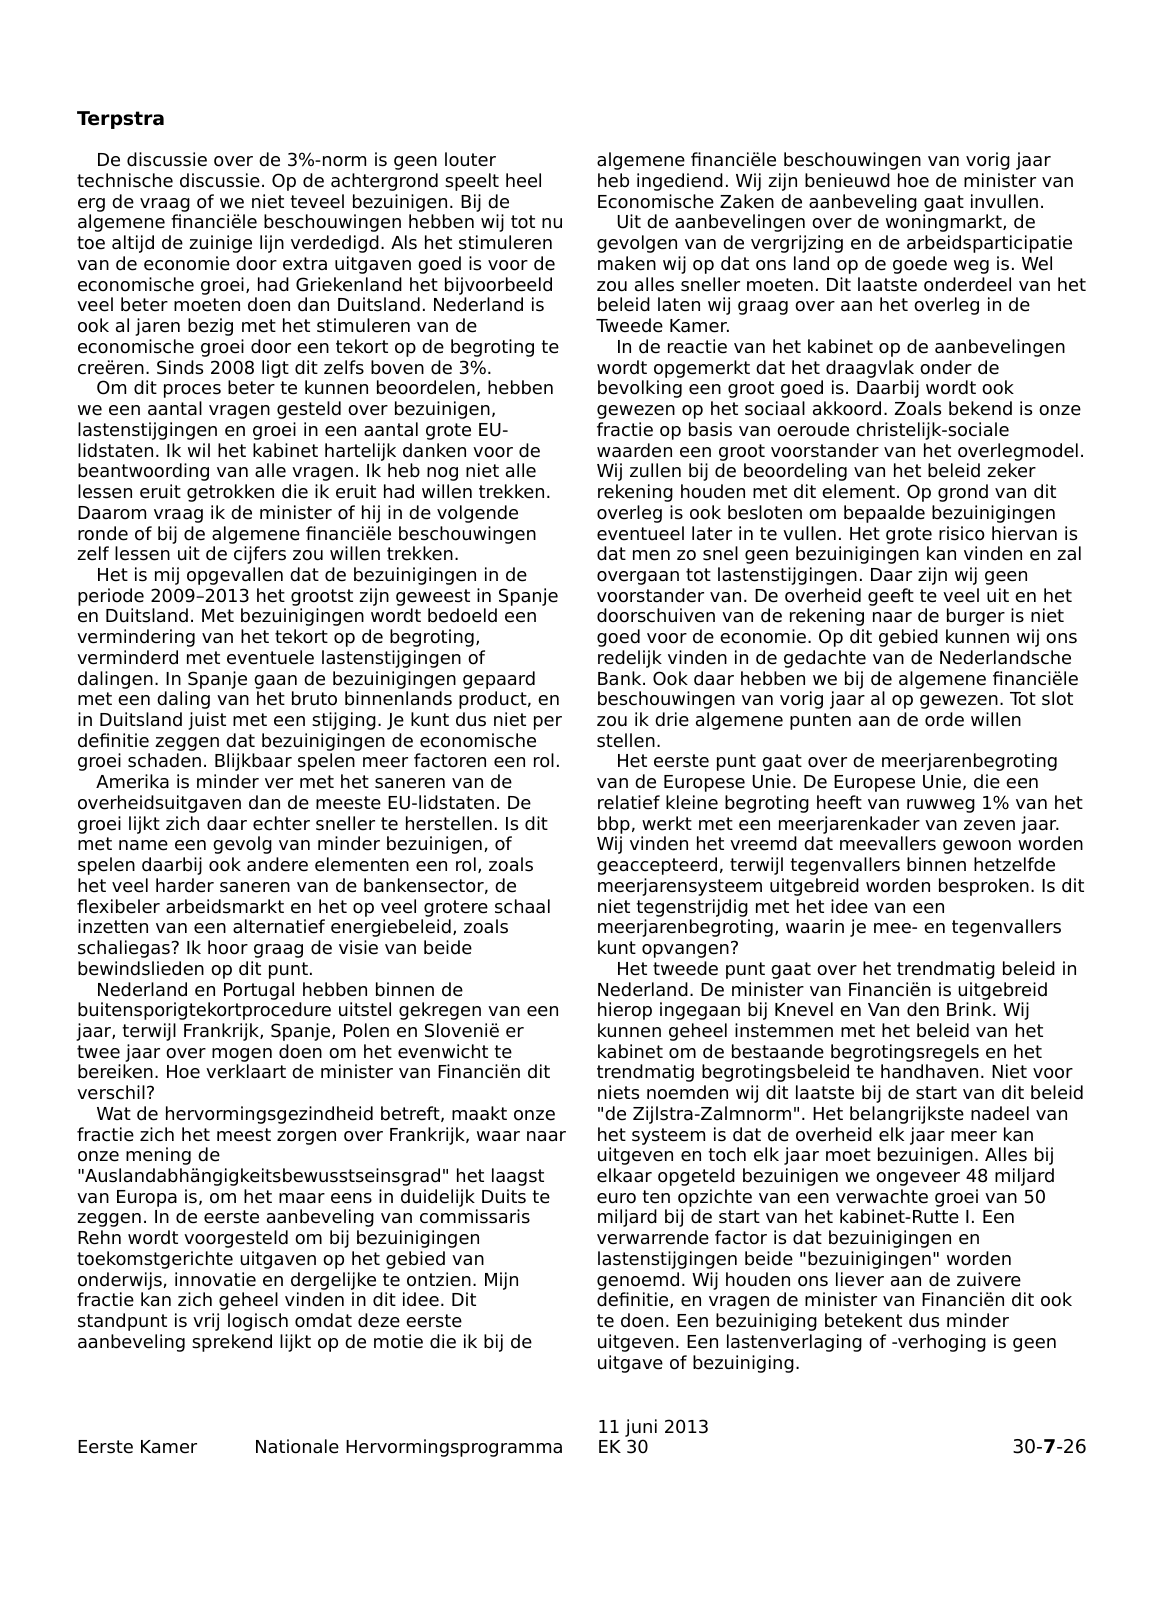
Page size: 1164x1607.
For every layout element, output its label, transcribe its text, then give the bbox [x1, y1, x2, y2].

text Het tweede punt gaat over het trendmatig beleid in Nederland. De minister van Financiën is uitgebreid hierop ingegaan bij Knevel en Van den Brink. Wij kunnen geheel instemmen met het beleid van het kabinet om de bestaande begrotingsregels en het trendmatig begrotingsbeleid te handhaven. Niet voor niets noemden wij dit laatste bij de start van dit beleid "de Zijlstra-Zalmnorm". Het belangrijkste nadeel van het systeem is dat de overheid elk jaar meer kan uitgeven en toch elk jaar moet bezuinigen. Alles bij elkaar opgeteld bezuinigen we ongeveer 48 miljard euro ten opzichte van een verwachte groei van 50 miljard bij de start van het kabinet-Rutte I. Een verwarrende factor is dat bezuinigingen en lastenstijgingen beide "bezuinigingen" worden genoemd. Wij houden ons liever aan de zuivere definitie, en vragen de minister van Financiën dit ook te doen. Een bezuiniging betekent dus minder uitgeven. Een lastenverlaging of -verhoging is geen uitgave of bezuiniging. [596, 959, 1087, 1373]
text Het eerste punt gaat over de meerjarenbegroting van de Europese Unie. De Europese Unie, die een relatief kleine begroting heeft van ruwweg 1% van het bbp, werkt met een meerjarenkader van zeven jaar. Wij vinden het vreemd dat meevallers gewoon worden geaccepteerd, terwijl tegenvallers binnen hetzelfde meerjarensysteem uitgebreid worden besproken. Is dit niet tegenstrijdig met het idee van een meerjarenbegroting, waarin je mee- en tegenvallers kunt opvangen? [596, 751, 1087, 959]
text In de reactie van het kabinet op de aanbevelingen wordt opgemerkt dat het draagvlak onder de bevolking een groot goed is. Daarbij wordt ook gewezen op het sociaal akkoord. Zoals bekend is onze fractie op basis van oeroude christelijk-sociale waarden een groot voorstander van het overlegmodel. Wij zullen bij de beoordeling van het beleid zeker rekening houden met dit element. Op grond van dit overleg is ook besloten om bepaalde bezuinigingen eventueel later in te vullen. Het grote risico hiervan is dat men zo snel geen bezuinigingen kan vinden en zal overgaan tot lastenstijgingen. Daar zijn wij geen voorstander van. De overheid geeft te veel uit en het doorschuiven van de rekening naar de burger is niet goed voor de economie. Op dit gebied kunnen wij ons redelijk vinden in de gedachte van de Nederlandsche Bank. Ook daar hebben we bij de algemene financiële beschouwingen van vorig jaar al op gewezen. Tot slot zou ik drie algemene punten aan de orde willen stellen. [596, 337, 1087, 751]
text De discussie over de 3%-norm is geen louter technische discussie. Op de achtergrond speelt heel erg de vraag of we niet teveel bezuinigen. Bij de algemene financiële beschouwingen hebben wij tot nu toe altijd de zuinige lijn verdedigd. Als het stimuleren van de economie door extra uitgaven goed is voor de economische groei, had Griekenland het bijvoorbeeld veel beter moeten doen dan Duitsland. Nederland is ook al jaren bezig met het stimuleren van de economische groei door een tekort op de begroting te creëren. Sinds 2008 ligt dit zelfs boven de 3%. [77, 150, 567, 378]
text Wat de hervormingsgezindheid betreft, maakt onze fractie zich het meest zorgen over Frankrijk, waar naar onze mening de "Auslandabhängigkeitsbewusstseinsgrad" het laagst van Europa is, om het maar eens in duidelijk Duits te zeggen. In de eerste aanbeveling van commissaris Rehn wordt voorgesteld om bij bezuinigingen toekomstgerichte uitgaven op het gebied van onderwijs, innovatie en dergelijke te ontzien. Mijn fractie kan zich geheel vinden in dit idee. Dit standpunt is vrij logisch omdat deze eerste aanbeveling sprekend lijkt op de motie die ik bij de [77, 1104, 567, 1352]
text Amerika is minder ver met het saneren van de overheidsuitgaven dan de meeste EU-lidstaten. De groei lijkt zich daar echter sneller te herstellen. Is dit met name een gevolg van minder bezuinigen, of spelen daarbij ook andere elementen een rol, zoals het veel harder saneren van de bankensector, de flexibeler arbeidsmarkt en het op veel grotere schaal inzetten van een alternatief energiebeleid, zoals schaliegas? Ik hoor graag de visie van beide bewindslieden op dit punt. [77, 772, 567, 979]
text algemene financiële beschouwingen van vorig jaar heb ingediend. Wij zijn benieuwd hoe de minister van Economische Zaken de aanbeveling gaat invullen. [596, 150, 1087, 212]
text Nederland en Portugal hebben binnen de buitensporigtekortprocedure uitstel gekregen van een jaar, terwijl Frankrijk, Spanje, Polen en Slovenië er twee jaar over mogen doen om het evenwicht te bereiken. Hoe verklaart de minister van Financiën dit verschil? [77, 979, 567, 1104]
text Uit de aanbevelingen over de woningmarkt, de gevolgen van de vergrijzing en de arbeidsparticipatie maken wij op dat ons land op de goede weg is. Wel zou alles sneller moeten. Dit laatste onderdeel van het beleid laten wij graag over aan het overleg in de Tweede Kamer. [596, 212, 1087, 337]
text Om dit proces beter te kunnen beoordelen, hebben we een aantal vragen gesteld over bezuinigen, lastenstijgingen en groei in een aantal grote EU-lidstaten. Ik wil het kabinet hartelijk danken voor de beantwoording van alle vragen. Ik heb nog niet alle lessen eruit getrokken die ik eruit had willen trekken. Daarom vraag ik de minister of hij in de volgende ronde of bij de algemene financiële beschouwingen zelf lessen uit de cijfers zou willen trekken. [77, 378, 567, 565]
text Het is mij opgevallen dat de bezuinigingen in de periode 2009–2013 het grootst zijn geweest in Spanje en Duitsland. Met bezuinigingen wordt bedoeld een vermindering van het tekort op de begroting, verminderd met eventuele lastenstijgingen of dalingen. In Spanje gaan de bezuinigingen gepaard met een daling van het bruto binnenlands product, en in Duitsland juist met een stijging. Je kunt dus niet per definitie zeggen dat bezuinigingen de economische groei schaden. Blijkbaar spelen meer factoren een rol. [77, 565, 567, 772]
